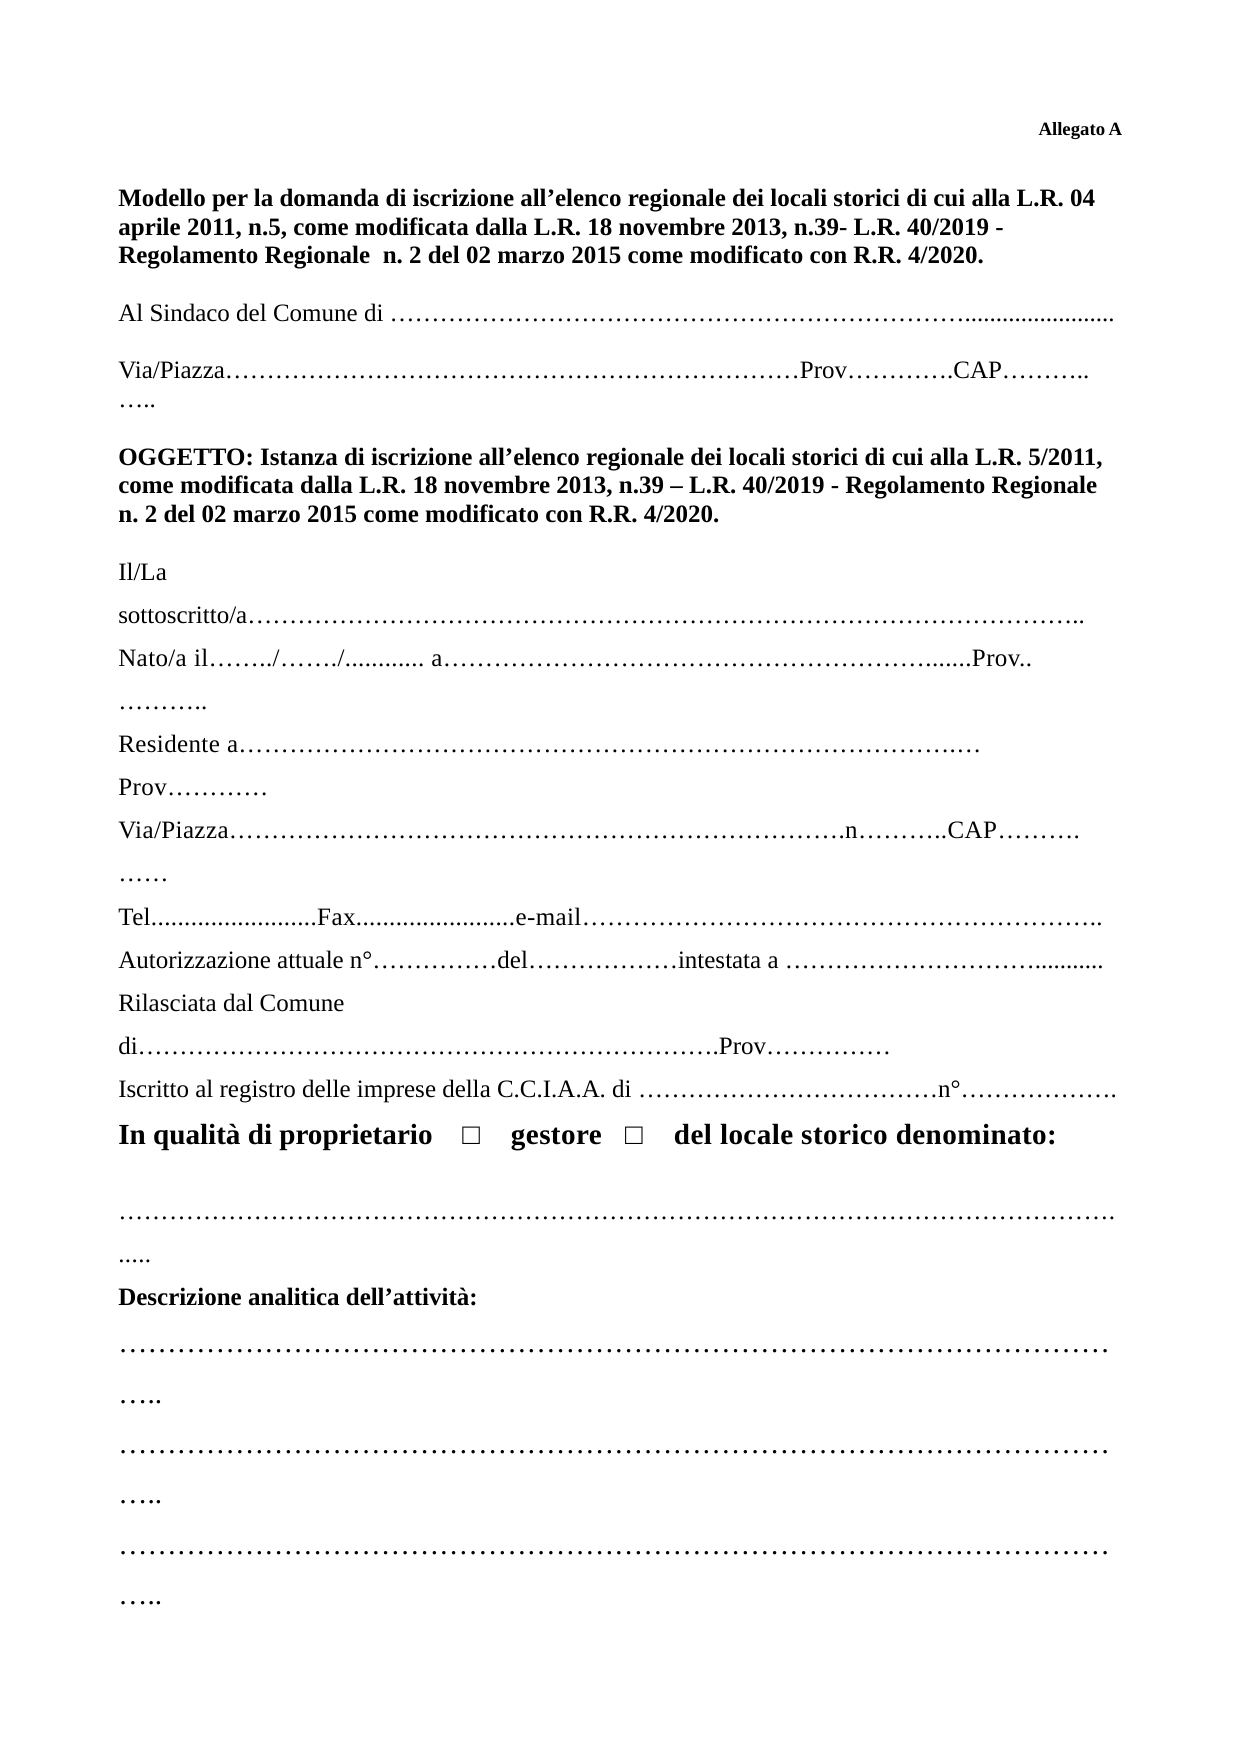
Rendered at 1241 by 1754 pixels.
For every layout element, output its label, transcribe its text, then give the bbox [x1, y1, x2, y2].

text Descrizione analitica dell’attività: [118, 1282, 1122, 1311]
text Al Sindaco del Comune di ……………………………………………………………........................ [118, 298, 1122, 327]
text Tel.........................Fax........................e-mail…………………………………………………….. [118, 902, 1122, 930]
text ………………………………………………………………………………………………………...... [118, 1196, 1122, 1268]
text Residente a………………………………………………………………………….…Prov………… [118, 729, 1122, 801]
text Rilasciata dal Comune di…………………………………………………………….Prov…………… [118, 988, 1122, 1060]
text Via/Piazza……………………………………………………………….n………..CAP……….…… [118, 815, 1122, 887]
text Il/La sottoscritto/a……………………………………………………………………………………….. [118, 557, 1122, 628]
text Via/Piazza……………………………………………………………Prov………….CAP………..….. [118, 355, 1122, 413]
text Iscritto al registro delle imprese della C.C.I.A.A. di ………………………………n°………………. [118, 1074, 1122, 1103]
text In qualità di proprietario □ gestore □ del locale storico denominato: [118, 1117, 1122, 1151]
text OGGETTO: Istanza di iscrizione all’elenco regionale dei locali storici di cui alla L.R. 5/2011, come modificata dalla L.R. 18 novembre 2013, n.39 – L.R. 40/2019 - Regolamento Regionale n. 2 del 02 marzo 2015 come modificato con R.R. 4/2020. [118, 442, 1122, 528]
text …………………………………………………………………………………………….. [118, 1527, 1122, 1611]
text Allegato A [118, 118, 1122, 140]
text …………………………………………………………………………………………….. [118, 1426, 1122, 1510]
text Nato/a il……../……./............ a………………………………………………….......Prov..……….. [118, 643, 1122, 715]
text Autorizzazione attuale n°……………del………………intestata a …………………………........... [118, 945, 1122, 973]
text Modello per la domanda di iscrizione all’elenco regionale dei locali storici di cui alla L.R. 04 aprile 2011, n.5, come modificata dalla L.R. 18 novembre 2013, n.39- L.R. 40/2019 - Regolamento Regionale n. 2 del 02 marzo 2015 come modificato con R.R. 4/2020. [118, 183, 1122, 269]
text …………………………………………………………………………………………….. [118, 1326, 1122, 1409]
